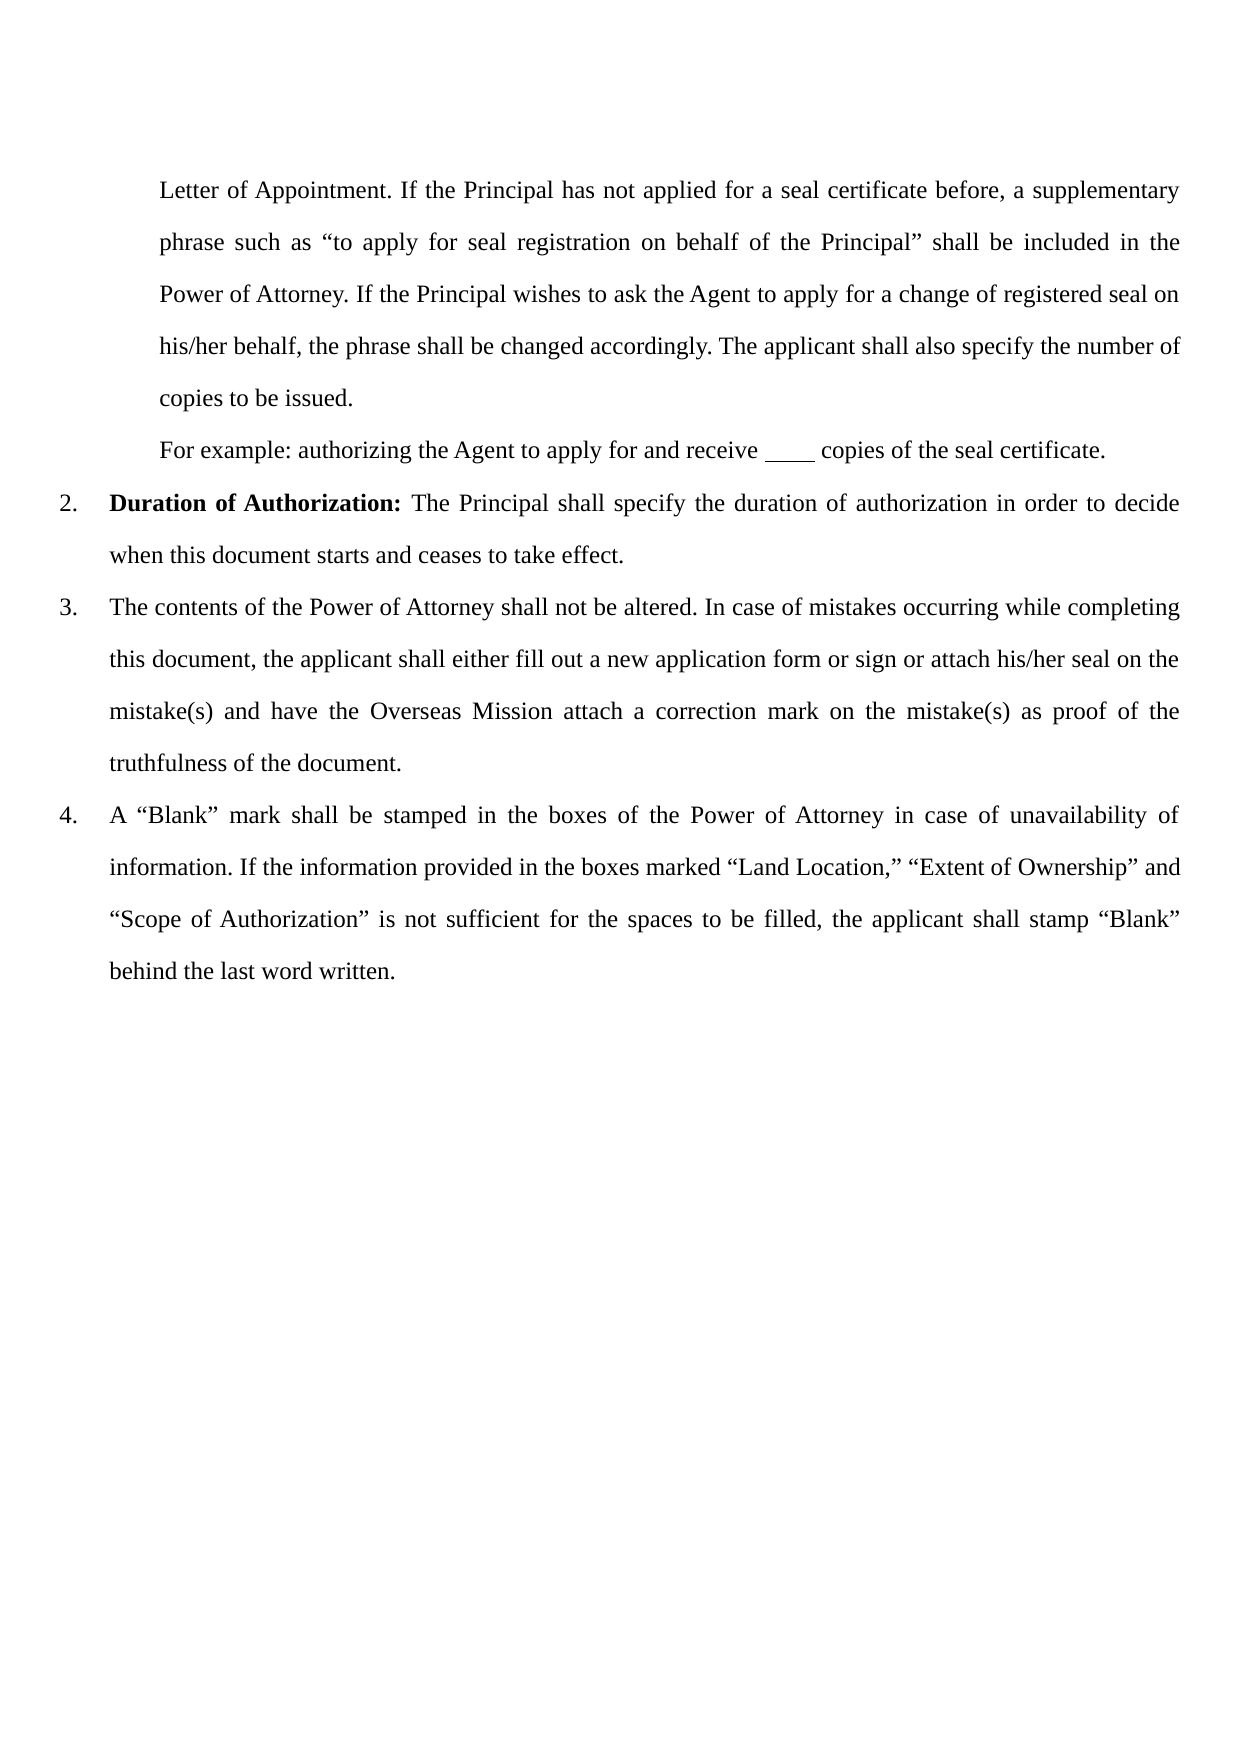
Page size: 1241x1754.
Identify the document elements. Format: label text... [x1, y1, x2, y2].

list The contents of the Power of Attorney shall not be altered. In case of mistakes occurring while completing this document, the applicant shall either fill out a new application form or sign or attach his/her seal on the mistake(s) and have the Overseas Mission attach a correction mark on the mistake(s) as proof of the truthfulness of the document. [59, 573, 1181, 782]
list Letter of Appointment. If the Principal has not applied for a seal certificate before, a supplementary phrase such as “to apply for seal registration on behalf of the Principal” shall be included in the Power of Attorney. If the Principal wishes to ask the Agent to apply for a change of registered seal on his/her behalf, the phrase shall be changed accordingly. The applicant shall also specify the number of copies to be issued. [109, 157, 1181, 417]
list Duration of Authorization: The Principal shall specify the duration of authorization in order to decide when this document starts and ceases to take effect. [59, 469, 1181, 573]
list A “Blank” mark shall be stamped in the boxes of the Power of Attorney in case of unavailability of information. If the information provided in the boxes marked “Land Location,” “Extent of Ownership” and “Scope of Authorization” is not sufficient for the spaces to be filled, the applicant shall stamp “Blank” behind the last word written. [59, 782, 1181, 990]
text For example: authorizing the Agent to apply for and receive copies of the seal certificate. [159, 417, 1181, 469]
